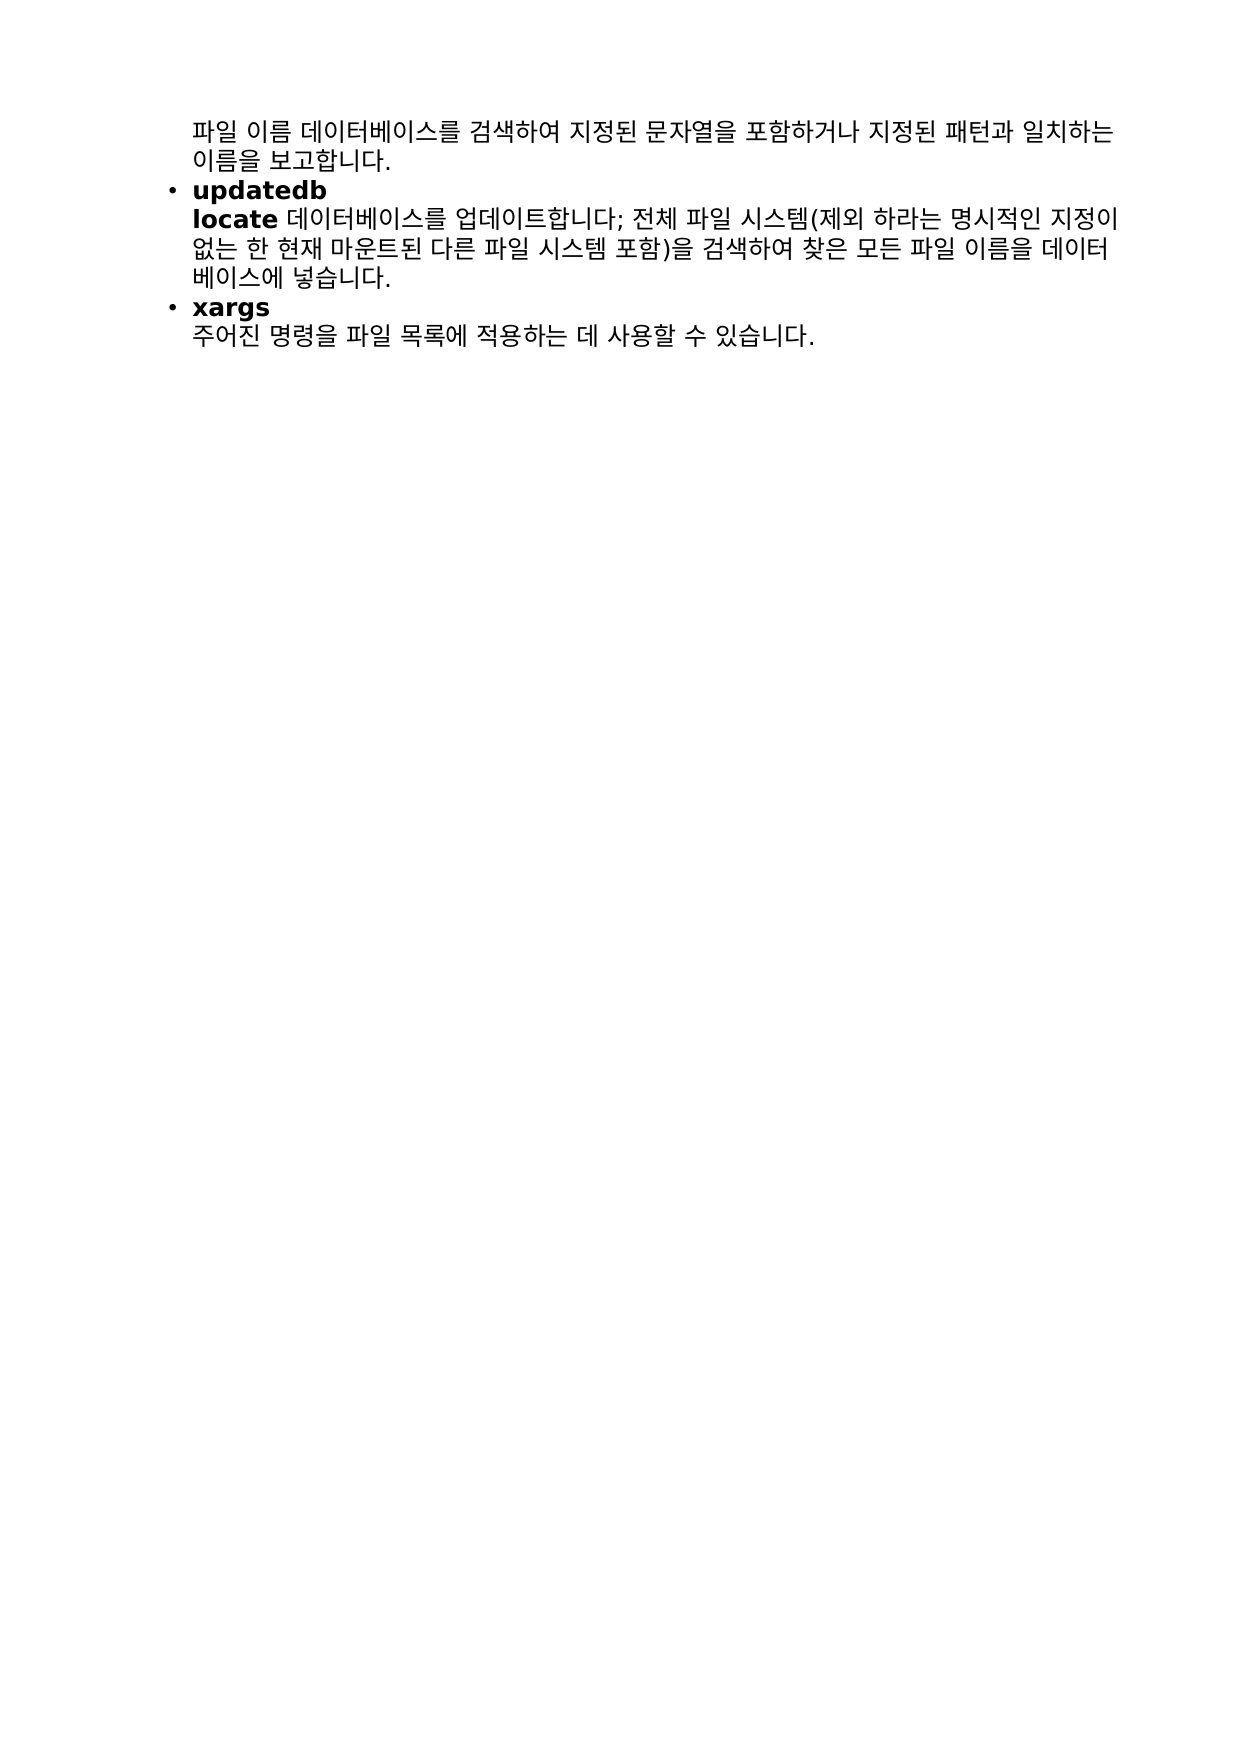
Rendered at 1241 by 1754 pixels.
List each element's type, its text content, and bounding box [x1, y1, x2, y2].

list xargs 주어진 명령을 파일 목록에 적용하는 데 사용할 수 있습니다. [177, 293, 1122, 351]
list updatedb locate 데이터베이스를 업데이트합니다; 전체 파일 시스템(제외 하라는 명시적인 지정이 없는 한 현재 마운트된 다른 파일 시스템 포함)을 검색하여 찾은 모든 파일 이름을 데이터베이스에 넣습니다. [177, 176, 1122, 293]
list 파일 이름 데이터베이스를 검색하여 지정된 문자열을 포함하거나 지정된 패턴과 일치하는 이름을 보고합니다. [177, 118, 1122, 176]
